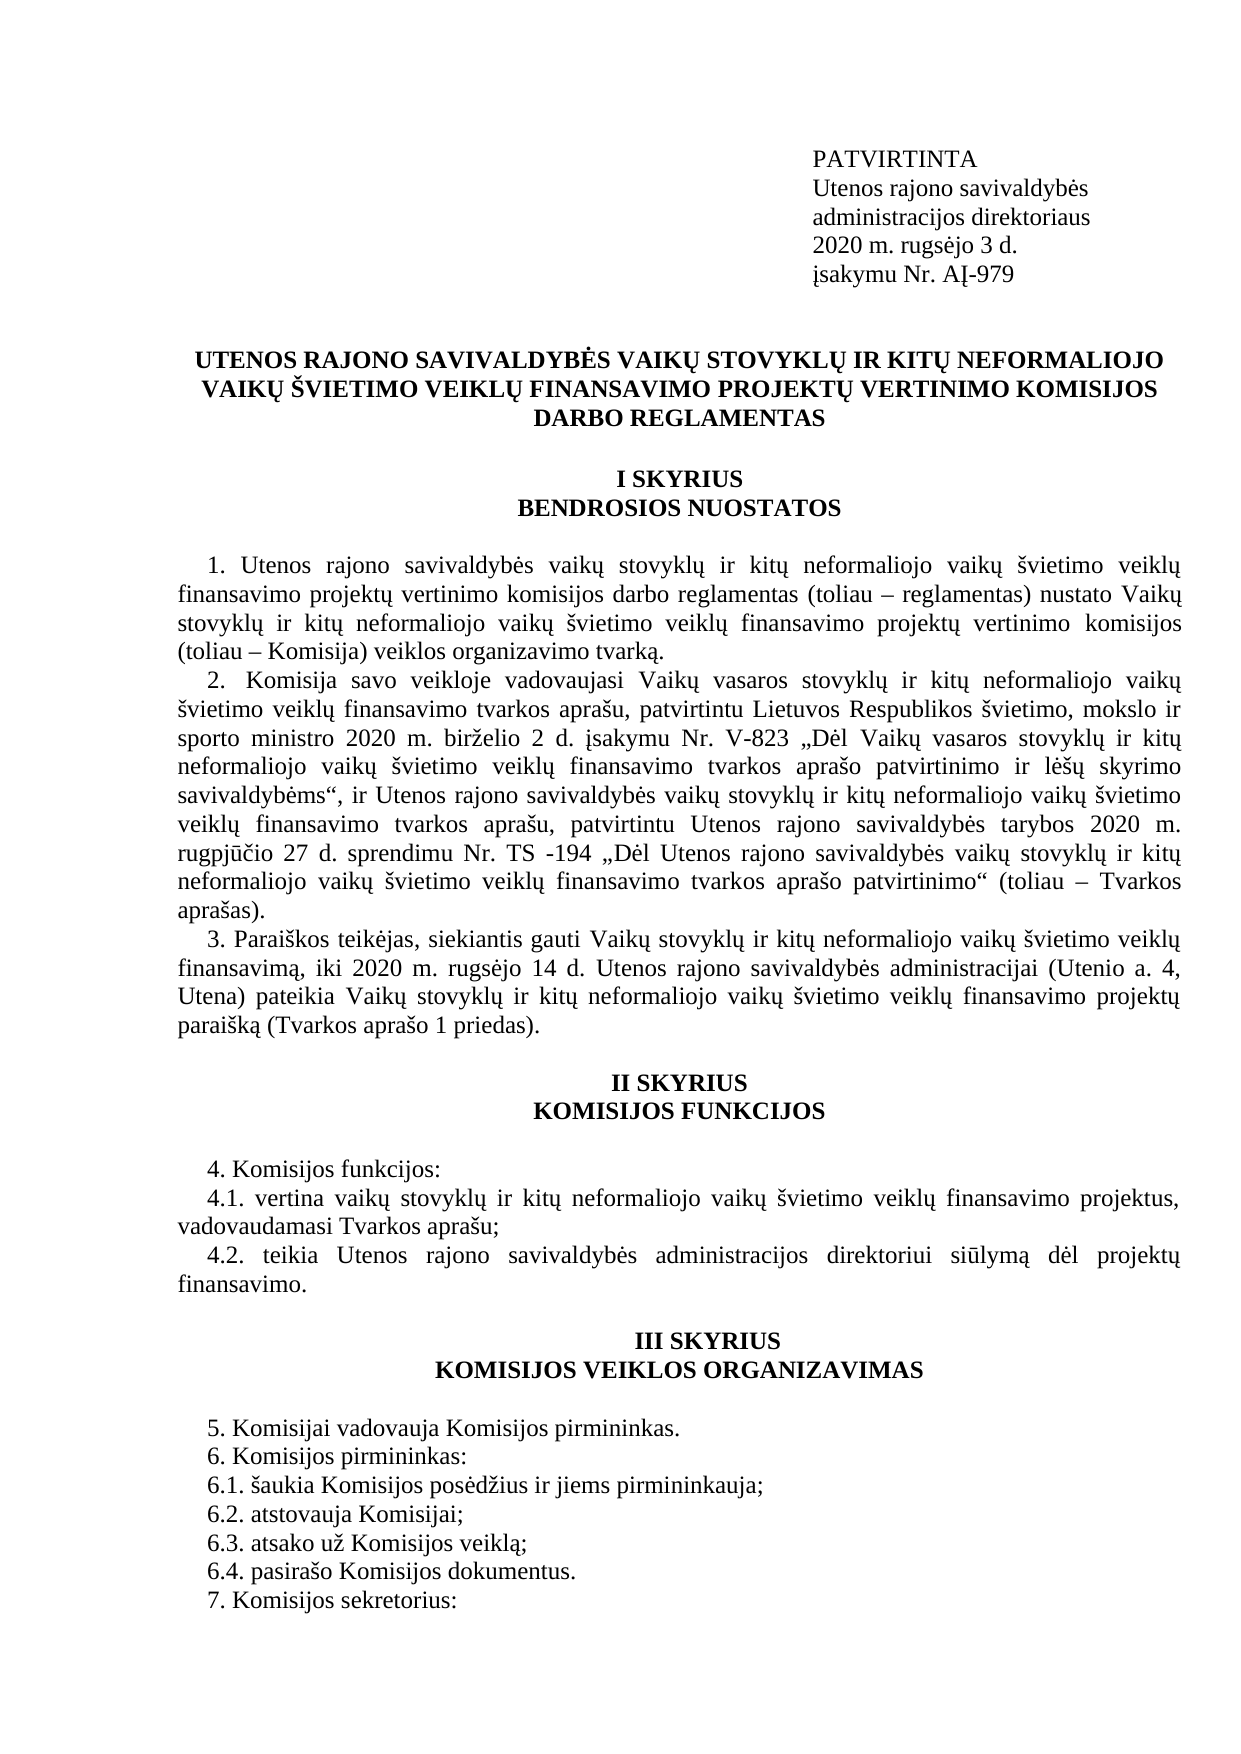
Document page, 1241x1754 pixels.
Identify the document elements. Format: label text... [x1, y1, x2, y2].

text 4.1. vertina vaikų stovyklų ir kitų neformaliojo vaikų švietimo veiklų finansavimo projektus, vadovaudamasi Tvarkos aprašu; [177, 1183, 1181, 1240]
text BENDROSIOS NUOSTATOS [177, 493, 1182, 521]
text 6.3. atsako už Komisijos veiklą; [207, 1528, 1181, 1556]
text Utenos rajono savivaldybės administracijos direktoriaus [812, 173, 1181, 230]
text 4. Komisijos funkcijos: [207, 1154, 1181, 1183]
text UTENOS RAJONO SAVIVALDYBĖS VAIKŲ STOVYKLŲ IR KITŲ NEFORMALIOJO VAIKŲ ŠVIETIMO VEIKLŲ FINANSAVIMO PROJEKTŲ VERTINIMO KOMISIJOS DARBO REGLAMENTAS [177, 345, 1182, 432]
text 6.1. šaukia Komisijos posėdžius ir jiems pirmininkauja; [207, 1470, 1181, 1499]
text II SKYRIUS [177, 1068, 1181, 1096]
text 6. Komisijos pirmininkas: [177, 1441, 1182, 1470]
text 2. Komisija savo veikloje vadovaujasi Vaikų vasaros stovyklų ir kitų neformaliojo vaikų švietimo veiklų finansavimo tvarkos aprašu, patvirtintu Lietuvos Respublikos švietimo, mokslo ir sporto ministro 2020 m. birželio 2 d. įsakymu Nr. V-823 „Dėl Vaikų vasaros stovyklų ir kitų neformaliojo vaikų švietimo veiklų finansavimo tvarkos aprašo patvirtinimo ir lėšų skyrimo savivaldybėms“, ir Utenos rajono savivaldybės vaikų stovyklų ir kitų neformaliojo vaikų švietimo veiklų finansavimo tvarkos aprašu, patvirtintu Utenos rajono savivaldybės tarybos 2020 m. rugpjūčio 27 d. sprendimu Nr. TS -194 „Dėl Utenos rajono savivaldybės vaikų stovyklų ir kitų neformaliojo vaikų švietimo veiklų finansavimo tvarkos aprašo patvirtinimo“ (toliau – Tvarkos aprašas). [177, 665, 1182, 924]
text 5. Komisijai vadovauja Komisijos pirmininkas. [207, 1413, 1182, 1441]
text PATVIRTINTA [812, 144, 1181, 173]
text KOMISIJOS FUNKCIJOS [177, 1096, 1181, 1125]
text 4.2. teikia Utenos rajono savivaldybės administracijos direktoriui siūlymą dėl projektų finansavimo. [177, 1240, 1181, 1298]
text 6.4. pasirašo Komisijos dokumentus. [207, 1556, 1181, 1585]
text 6.2. atstovauja Komisijai; [207, 1499, 1181, 1528]
text 3. Paraiškos teikėjas, siekiantis gauti Vaikų stovyklų ir kitų neformaliojo vaikų švietimo veiklų finansavimą, iki 2020 m. rugsėjo 14 d. Utenos rajono savivaldybės administracijai (Utenio a. 4, Utena) pateikia Vaikų stovyklų ir kitų neformaliojo vaikų švietimo veiklų finansavimo projektų paraišką (Tvarkos aprašo 1 priedas). [177, 924, 1181, 1039]
text įsakymu Nr. AĮ-979 [177, 259, 1181, 288]
text KOMISIJOS VEIKLOS ORGANIZAVIMAS [177, 1355, 1182, 1384]
text 7. Komisijos sekretorius: [177, 1585, 1182, 1614]
text III SKYRIUS [177, 1326, 1182, 1355]
text 1. Utenos rajono savivaldybės vaikų stovyklų ir kitų neformaliojo vaikų švietimo veiklų finansavimo projektų vertinimo komisijos darbo reglamentas (toliau – reglamentas) nustato Vaikų stovyklų ir kitų neformaliojo vaikų švietimo veiklų finansavimo projektų vertinimo komisijos (toliau – Komisija) veiklos organizavimo tvarką. [177, 550, 1182, 665]
text 2020 m. rugsėjo 3 d. [812, 230, 1181, 259]
text I SKYRIUS [177, 464, 1182, 493]
